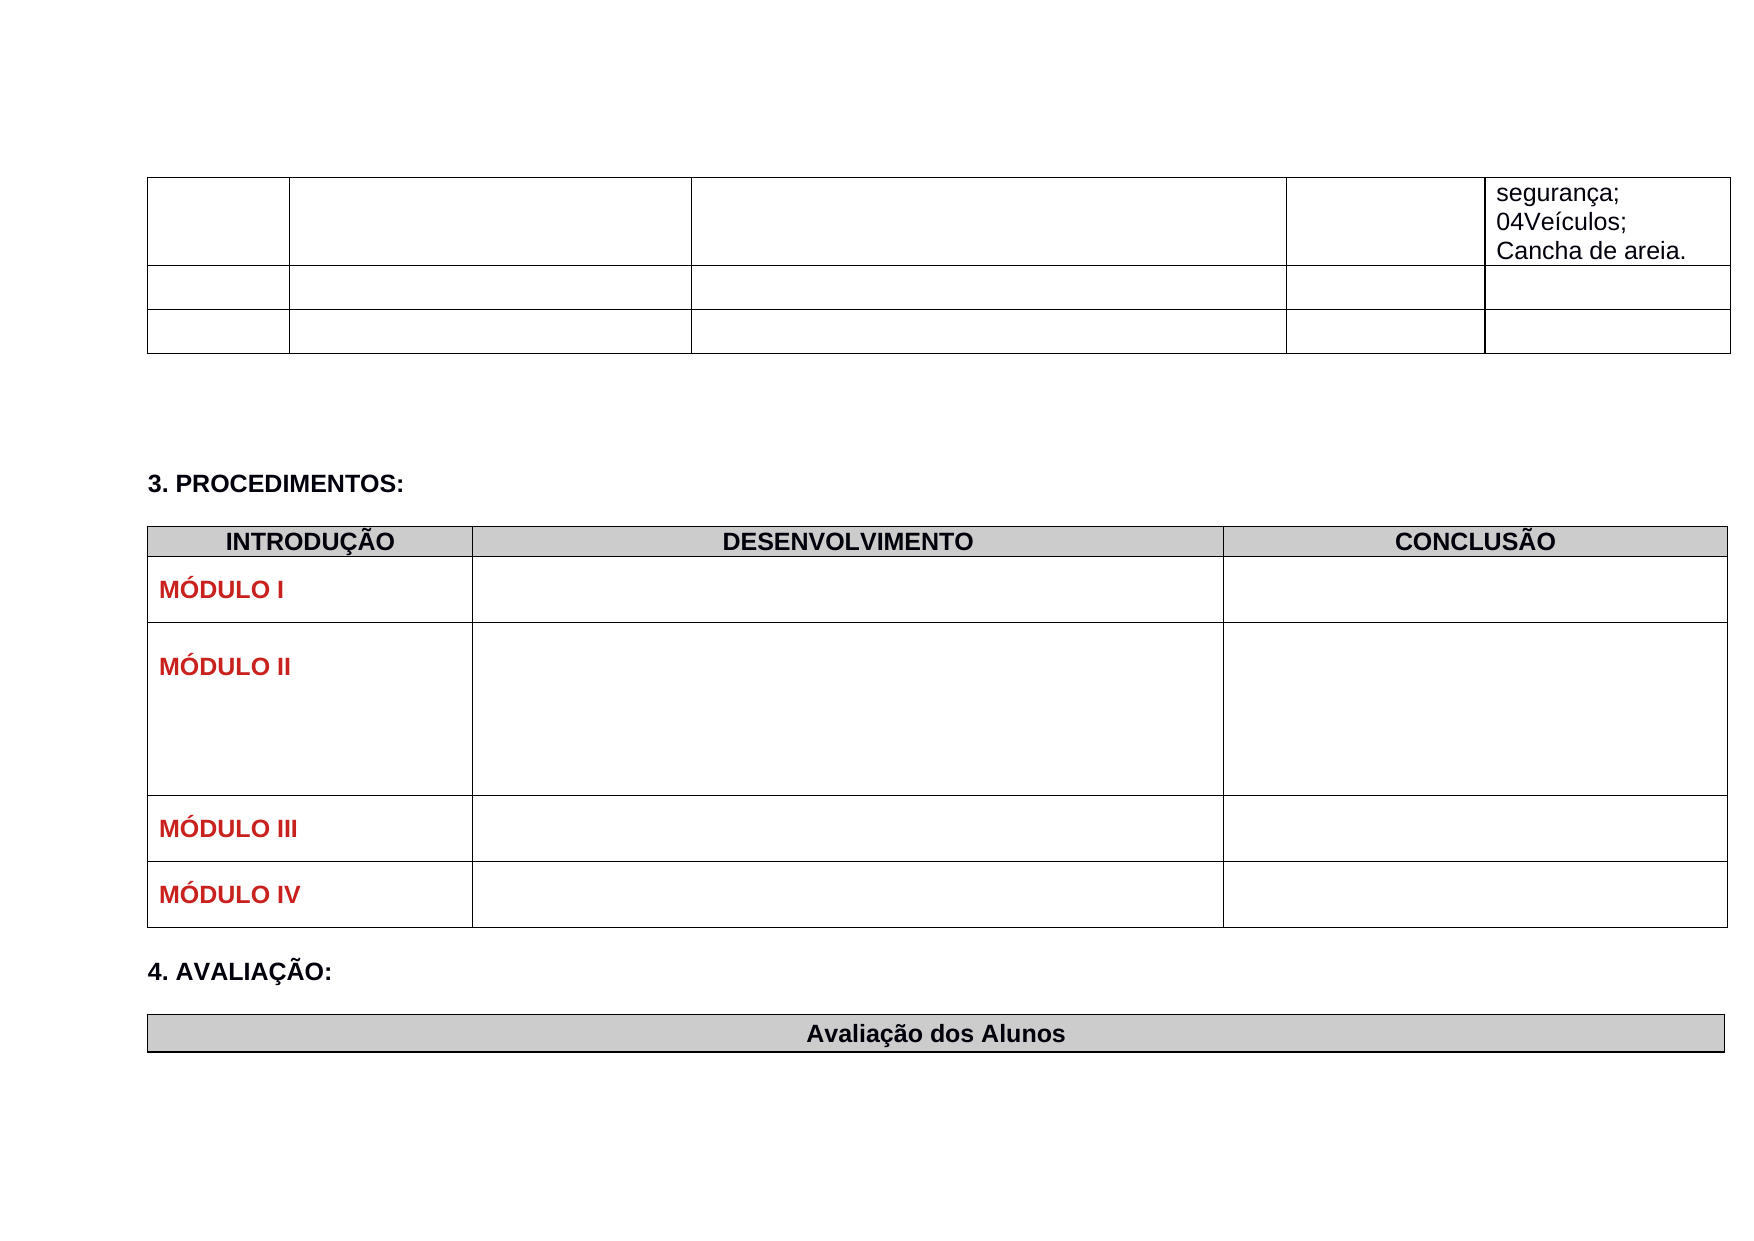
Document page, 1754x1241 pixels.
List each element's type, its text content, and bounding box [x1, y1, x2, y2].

table_cell [1224, 796, 1727, 861]
table_header DESENVOLVIMENTO [473, 527, 1223, 556]
table_cell MÓDULO IV [148, 862, 472, 927]
table_cell MÓDULO I [148, 557, 472, 622]
table_cell segurança; 04Veículos; Cancha de areia. [1486, 178, 1730, 264]
table_cell [148, 310, 289, 353]
table_cell [692, 310, 1286, 353]
table_header Avaliação dos Alunos [148, 1015, 1724, 1051]
table_cell [148, 266, 289, 308]
table_cell [1224, 557, 1727, 622]
table_cell [148, 178, 289, 264]
table_cell MÓDULO III [148, 796, 472, 861]
table_cell [1287, 266, 1484, 308]
table_cell MÓDULO II [148, 623, 472, 795]
text 3. PROCEDIMENTOS: [148, 469, 1606, 497]
table_cell [692, 178, 1286, 264]
table_cell [473, 796, 1223, 861]
table_header INTRODUÇÃO [148, 527, 472, 556]
table_cell [290, 310, 691, 353]
table_cell [473, 623, 1223, 795]
table_cell [1486, 310, 1730, 353]
text 4. AVALIAÇÃO: [148, 956, 1606, 985]
table_cell [473, 862, 1223, 927]
table_header CONCLUSÃO [1224, 527, 1727, 556]
table_cell [1287, 310, 1484, 353]
table_cell [692, 266, 1286, 308]
table_cell [1486, 266, 1730, 308]
table_cell [290, 266, 691, 308]
table_cell [290, 178, 691, 264]
table_cell [1224, 623, 1727, 795]
table_cell [1224, 862, 1727, 927]
table_cell [1287, 178, 1484, 264]
table_cell [473, 557, 1223, 622]
